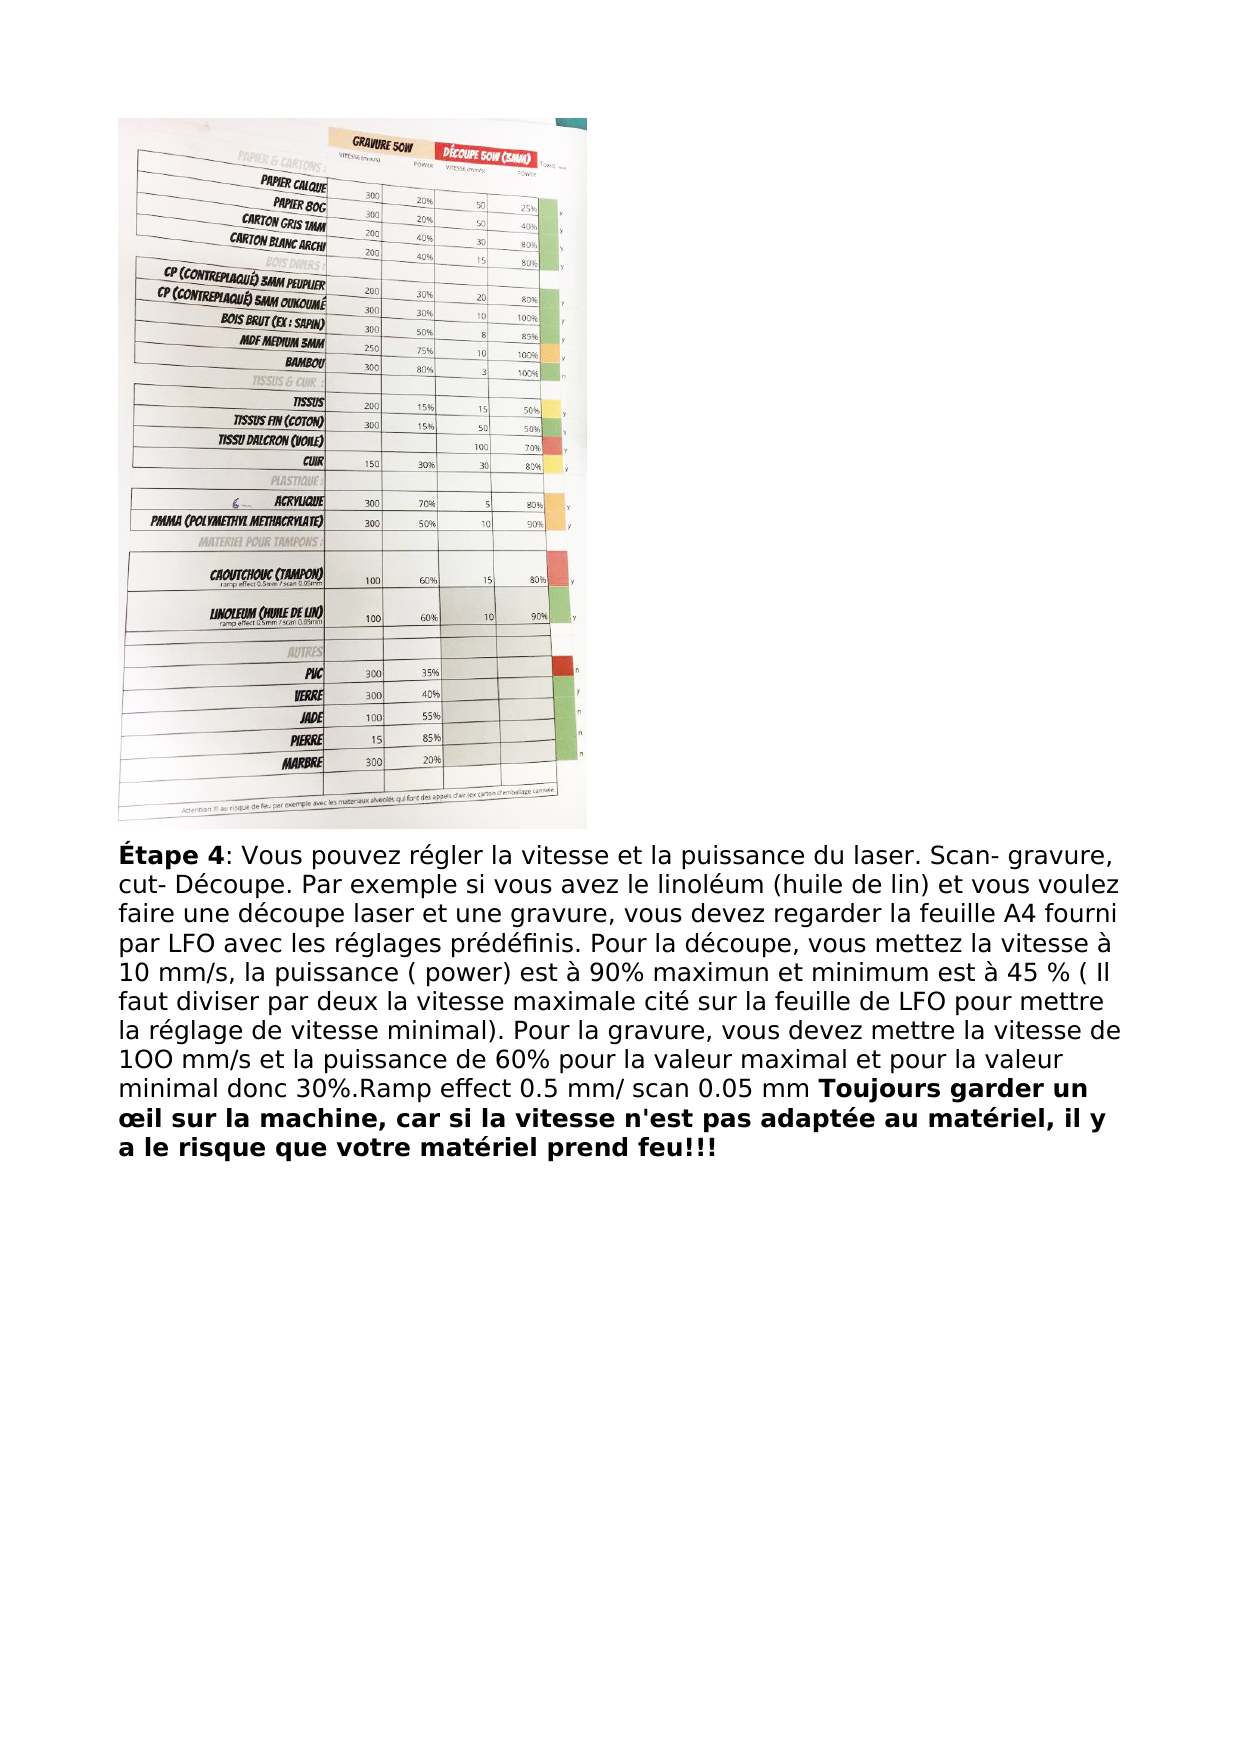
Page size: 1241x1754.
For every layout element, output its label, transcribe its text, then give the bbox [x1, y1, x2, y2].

picture [118, 118, 587, 829]
text Étape 4: Vous pouvez régler la vitesse et la puissance du laser. Scan- gravure, cut- Découpe. Par exemple si vous avez le linoléum (huile de lin) et vous voulez faire une découpe laser et une gravure, vous devez regarder la feuille A4 fourni par LFO avec les réglages prédéfinis. Pour la découpe, vous mettez la vitesse à 10 mm/s, la puissance ( power) est à 90% maximun et minimum est à 45 % ( Il faut diviser par deux la vitesse maximale cité sur la feuille de LFO pour mettre la réglage de vitesse minimal). Pour la gravure, vous devez mettre la vitesse de 1OO mm/s et la puissance de 60% pour la valeur maximal et pour la valeur minimal donc 30%.Ramp effect 0.5 mm/ scan 0.05 mm Toujours garder un œil sur la machine, car si la vitesse n'est pas adaptée au matériel, il y a le risque que votre matériel prend feu!!! [118, 841, 1122, 1162]
